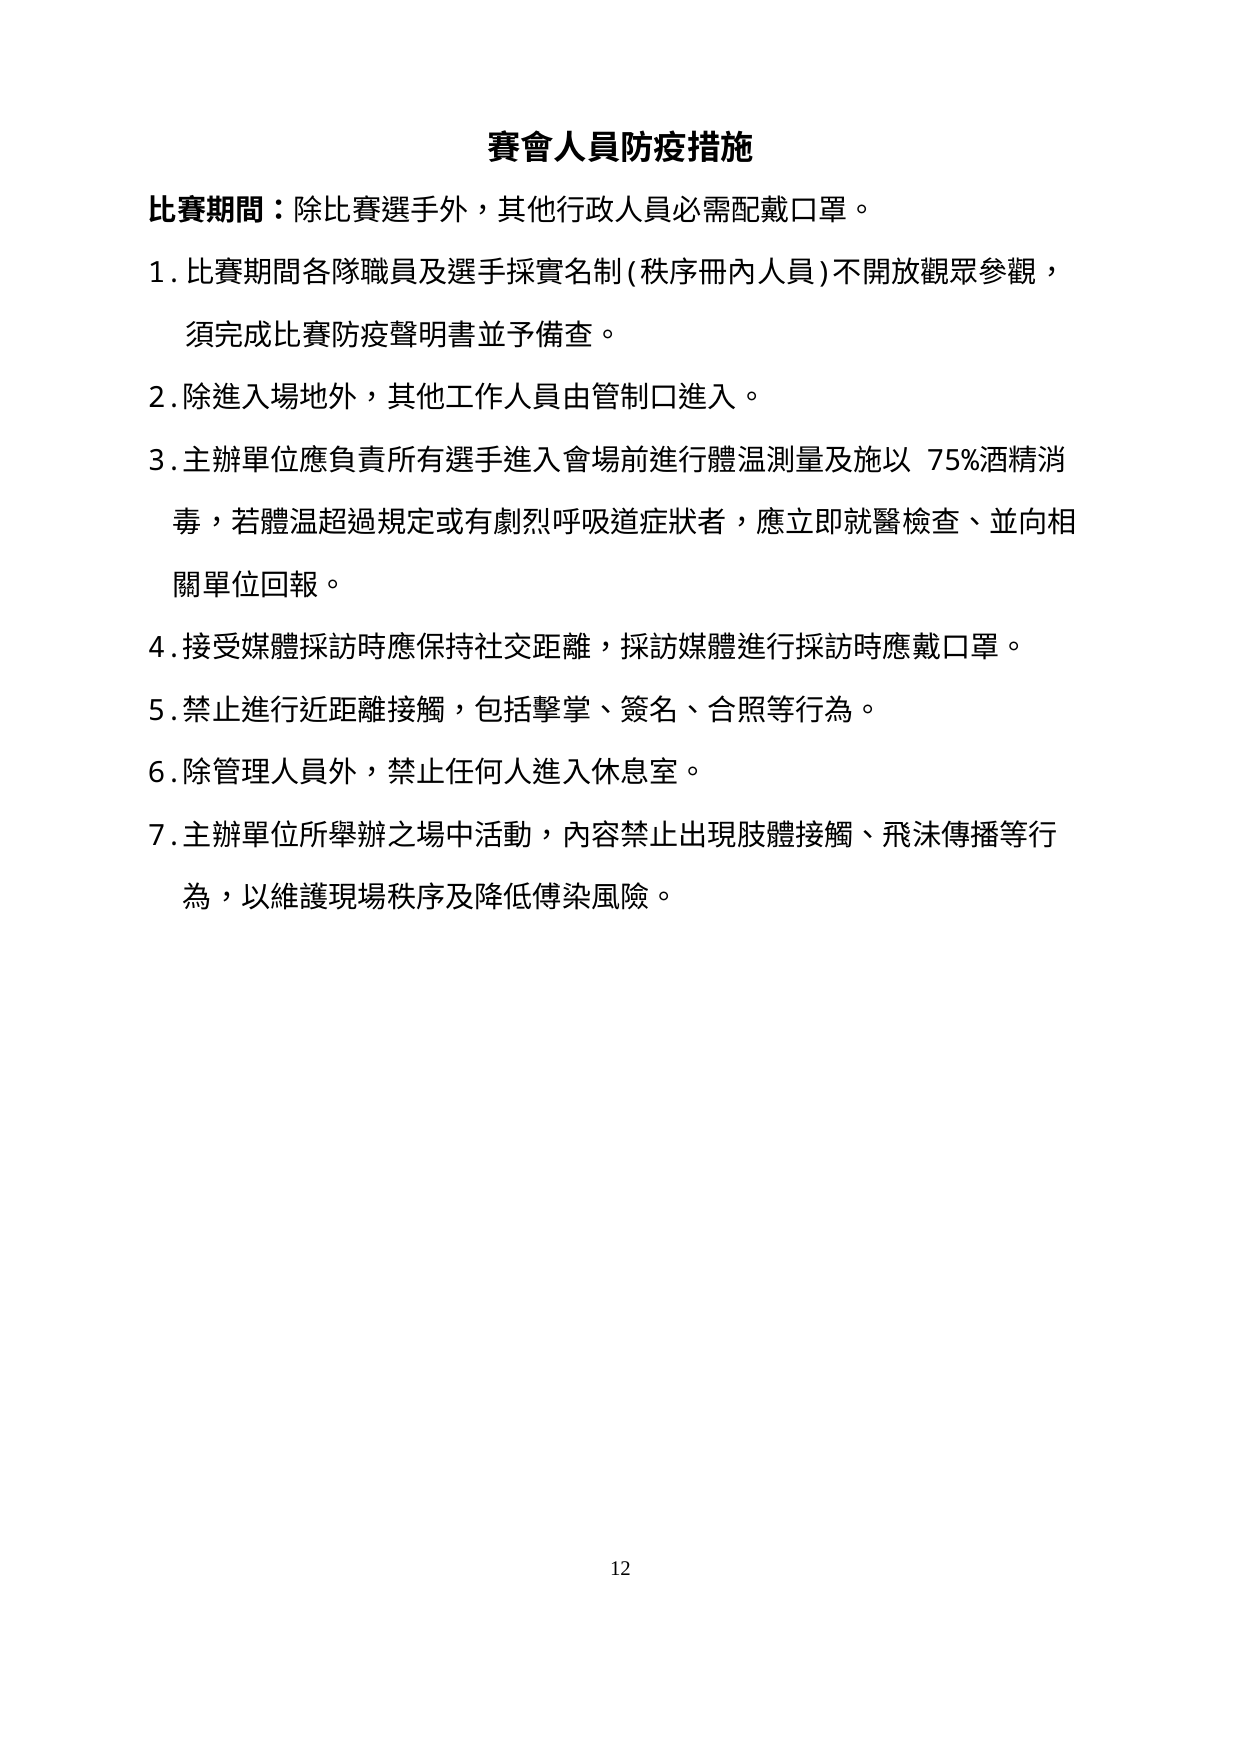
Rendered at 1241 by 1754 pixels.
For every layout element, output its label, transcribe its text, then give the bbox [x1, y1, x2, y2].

text 5.禁止進行近距離接觸，包括擊掌、簽名、合照等行為。 [148, 666, 1092, 728]
text 4.接受媒體採訪時應保持社交距離，採訪媒體進行採訪時應戴口罩。 [148, 603, 1092, 666]
text 比賽期間：除比賽選手外，其他行政人員必需配戴口罩。 [148, 166, 1092, 228]
text 2.除進入場地外，其他工作人員由管制口進入。 [148, 353, 1092, 416]
text 賽會人員防疫措施 [148, 103, 1092, 166]
text 3.主辦單位應負責所有選手進入會場前進行體温測量及施以 75%酒精消毒，若體温超過規定或有劇烈呼吸道症狀者，應立即就醫檢查、並向相關單位回報。 [148, 416, 1092, 603]
list 比賽期間各隊職員及選手採實名制(秩序冊內人員)不開放觀眾參觀， [148, 228, 1092, 291]
text 須完成比賽防疫聲明書並予備查。 [185, 291, 1092, 353]
text 為，以維護現場秩序及降低傅染風險。 [148, 853, 1092, 916]
text 7.主辦單位所舉辦之場中活動，內容禁止出現肢體接觸、飛沬傳播等行 [148, 791, 1092, 853]
text 6.除管理人員外，禁止任何人進入休息室。 [148, 728, 1092, 791]
